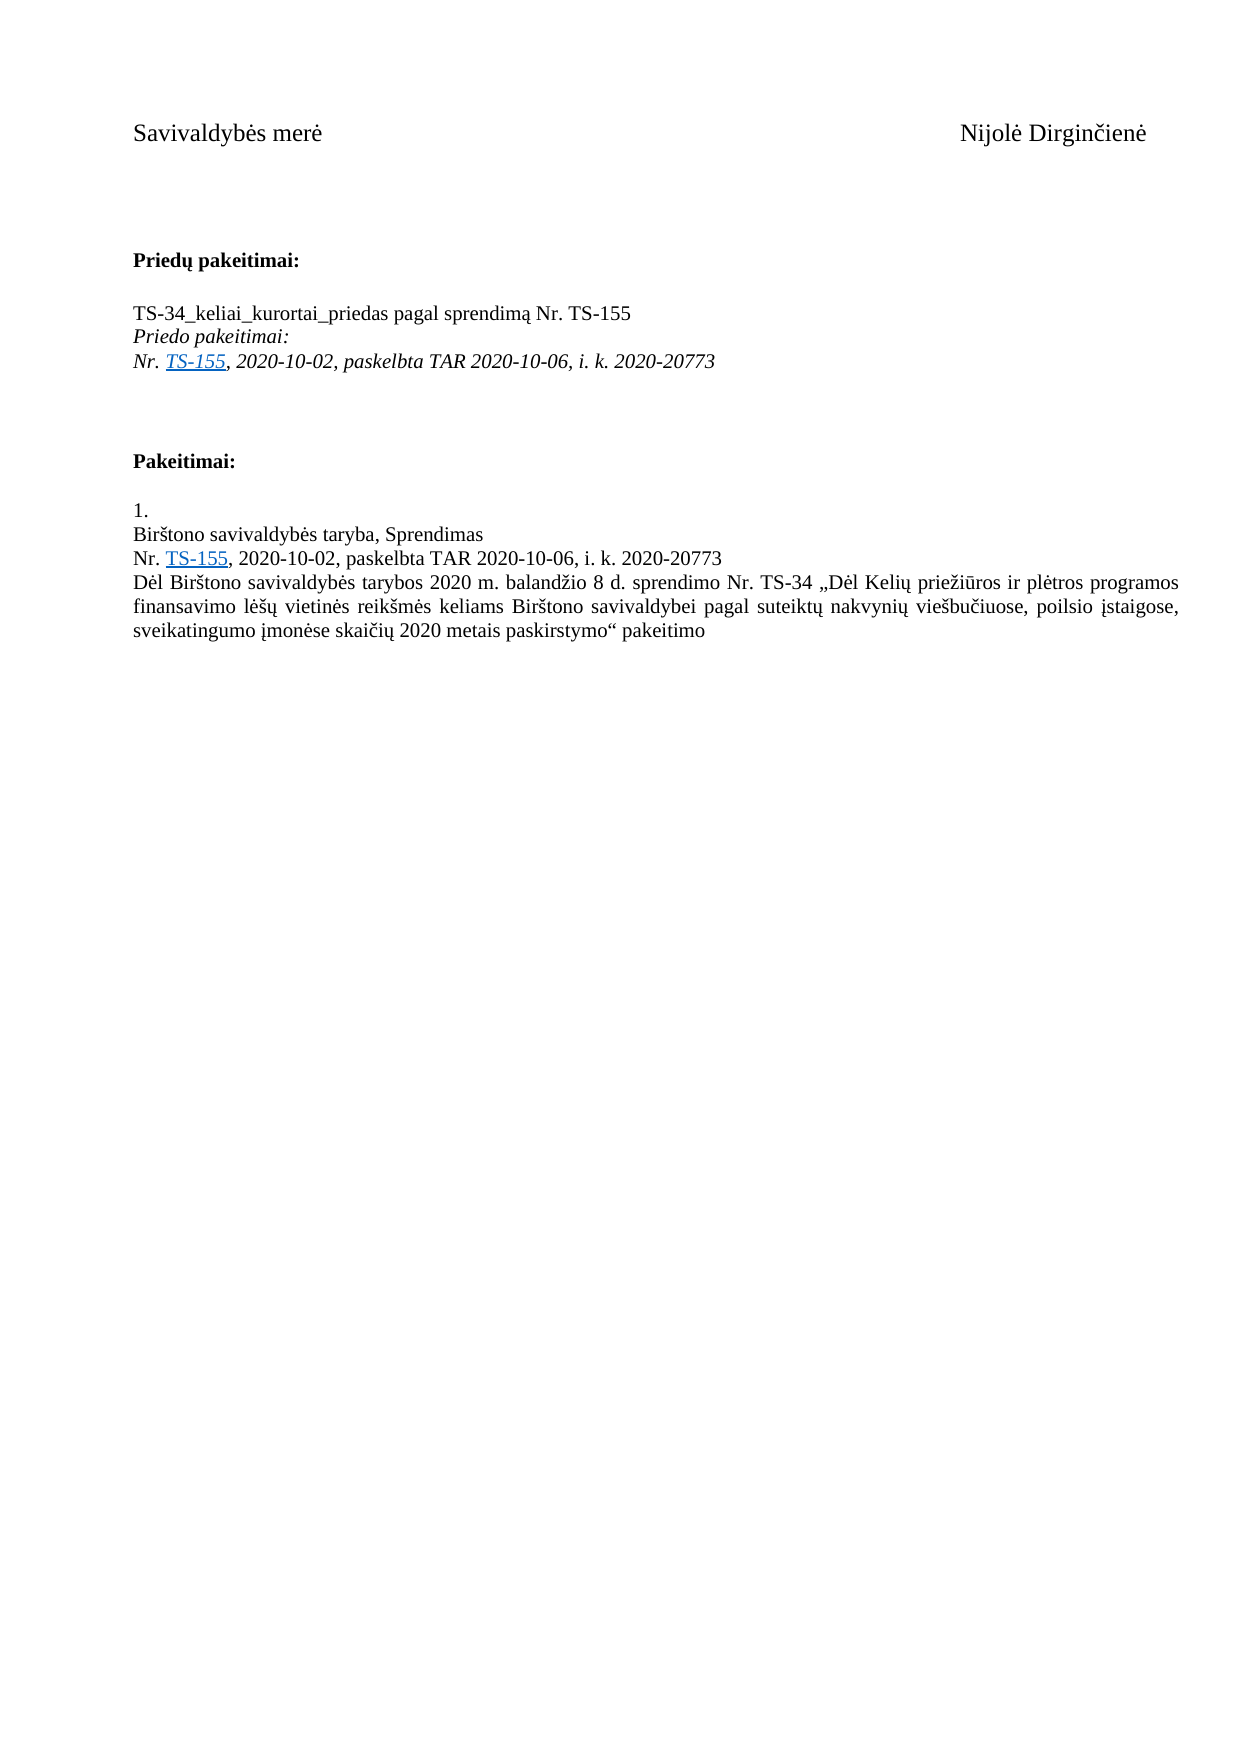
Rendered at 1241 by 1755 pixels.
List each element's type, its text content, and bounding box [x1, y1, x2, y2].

text Birštono savivaldybės taryba, Sprendimas [133, 522, 1181, 546]
text 1. [133, 498, 1181, 522]
text Priedų pakeitimai: [133, 248, 1181, 272]
text Pakeitimai: [133, 449, 1181, 473]
text Priedo pakeitimai: [133, 324, 1181, 348]
text Dėl Birštono savivaldybės tarybos 2020 m. balandžio 8 d. sprendimo Nr. TS-34 „Dėl Kelių priežiūros ir plėtros programos finansavimo lėšų vietinės reikšmės keliams Birštono savivaldybei pagal suteiktų nakvynių viešbučiuose, poilsio įstaigose, sveikatingumo įmonėse skaičių 2020 metais paskirstymo“ pakeitimo [133, 570, 1181, 642]
text TS-34_keliai_kurortai_priedas pagal sprendimą Nr. TS-155 [133, 300, 1181, 324]
text Nr. TS-155, 2020-10-02, paskelbta TAR 2020-10-06, i. k. 2020-20773 [133, 546, 1181, 570]
text Nr. TS-155, 2020-10-02, paskelbta TAR 2020-10-06, i. k. 2020-20773 [133, 348, 1181, 373]
text Savivaldybės merė Nijolė Dirginčienė [133, 118, 1181, 147]
